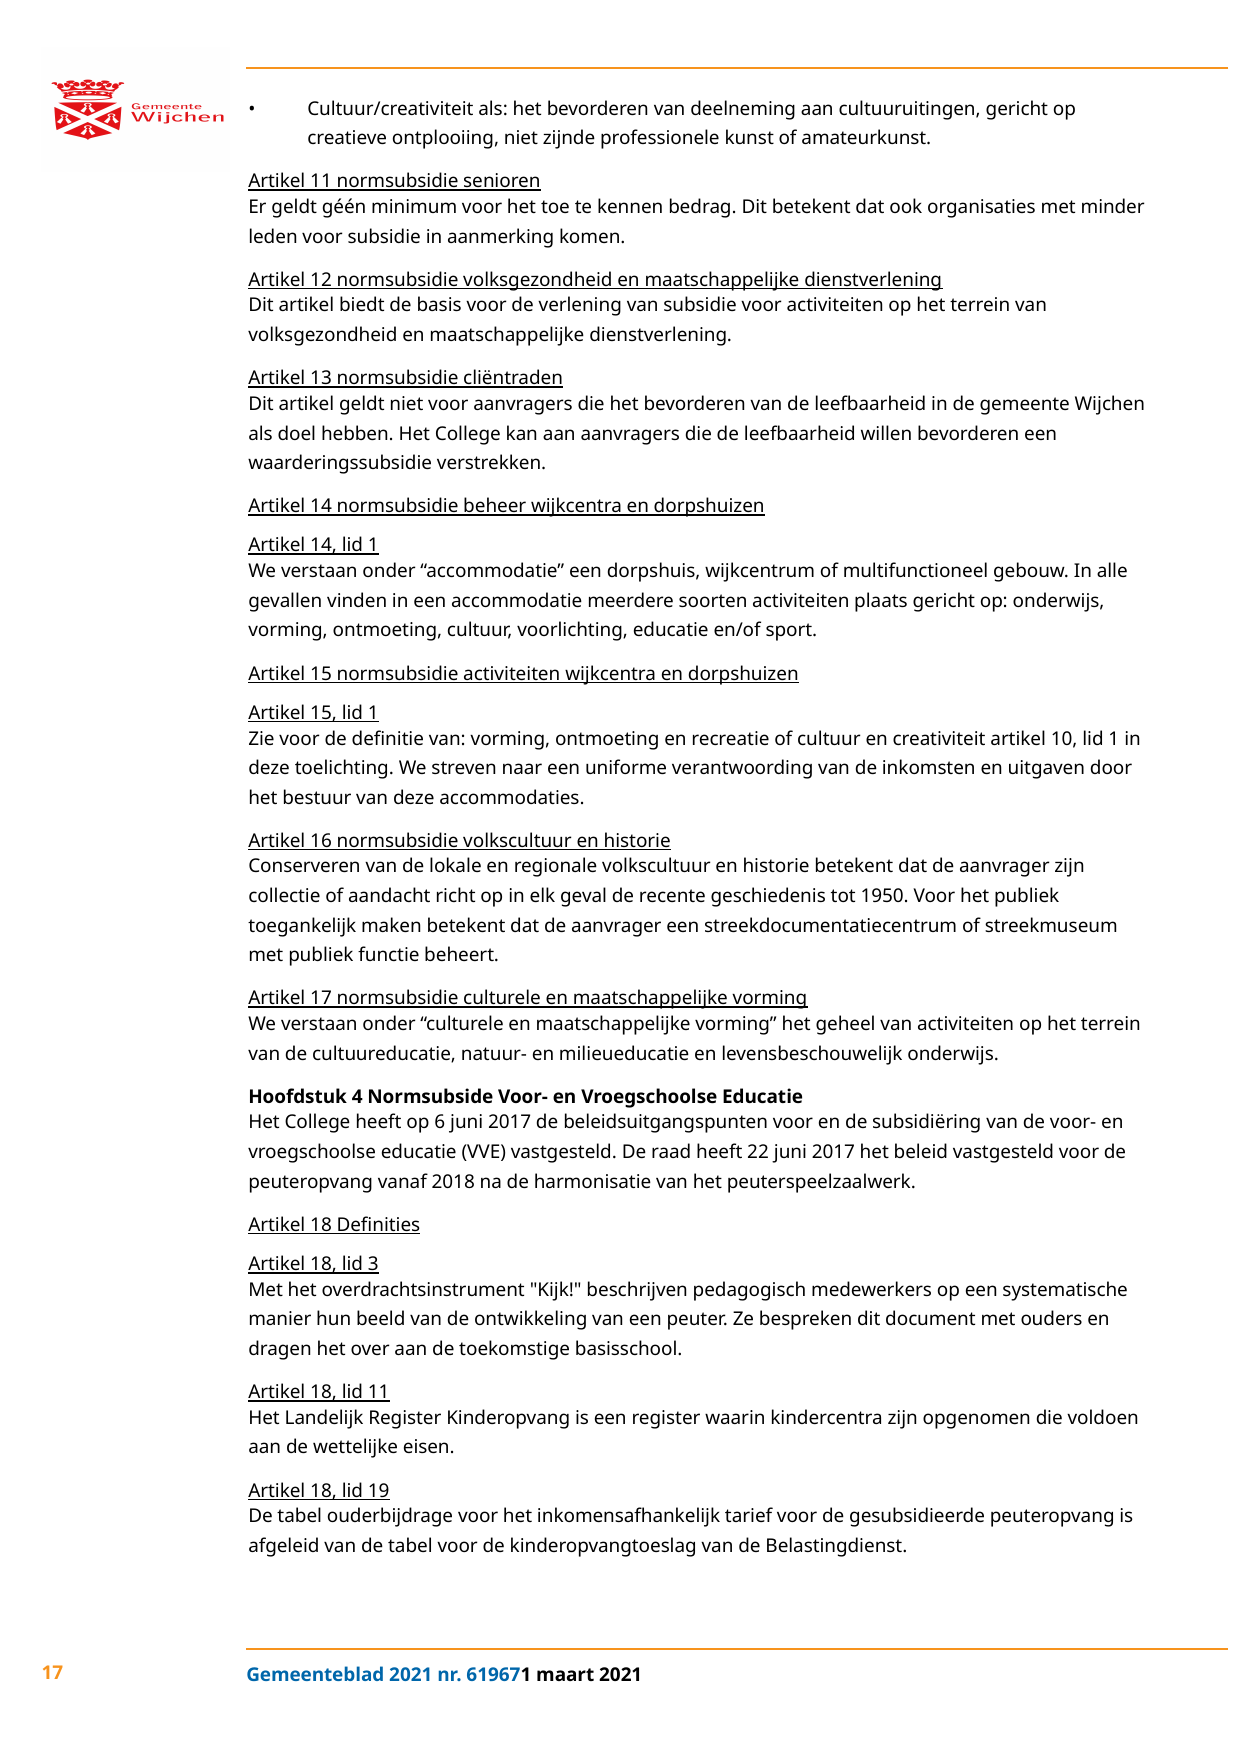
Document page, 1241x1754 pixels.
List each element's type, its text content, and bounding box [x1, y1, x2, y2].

text Artikel 15, lid 1 [248, 699, 1152, 725]
text Dit artikel biedt de basis voor de verlening van subsidie voor activiteiten op het terrein van volksgezondheid en maatschappelijke dienstverlening. [248, 292, 1152, 347]
text Het Landelijk Register Kinderopvang is een register waarin kindercentra zijn opgenomen die voldoen aan de wettelijke eisen. [248, 1404, 1152, 1459]
text Artikel 18, lid 11 [248, 1378, 1152, 1404]
text Artikel 11 normsubsidie senioren [248, 167, 1152, 193]
text Conserveren van de lokale en regionale volkscultuur en historie betekent dat de aanvrager zijn collectie of aandacht richt op in elk geval de recente geschiedenis tot 1950. Voor het publiek toegankelijk maken betekent dat de aanvrager een streekdocumentatiecentrum of streekmuseum met publiek functie beheert. [248, 853, 1152, 967]
text Dit artikel geldt niet voor aanvragers die het bevorderen van de leefbaarheid in de gemeente Wijchen als doel hebben. Het College kan aan aanvragers die de leefbaarheid willen bevorderen een waarderingssubsidie verstrekken. [248, 390, 1152, 475]
list Cultuur/creativiteit als: het bevorderen van deelneming aan cultuuruitingen, gericht op creatieve ontplooiing, niet zijnde professionele kunst of amateurkunst. [248, 95, 1152, 150]
text Artikel 18 Definities [248, 1211, 1152, 1237]
text We verstaan onder “culturele en maatschappelijke vorming” het geheel van activiteiten op het terrein van de cultuureducatie, natuur- en milieueducatie en levensbeschouwelijk onderwijs. [248, 1010, 1152, 1066]
text Artikel 16 normsubsidie volkscultuur en historie [248, 827, 1152, 853]
picture [41, 47, 231, 172]
text Er geldt géén minimum voor het toe te kennen bedrag. Dit betekent dat ook organisaties met minder leden voor subsidie in aanmerking komen. [248, 193, 1152, 248]
text Artikel 13 normsubsidie cliëntraden [248, 364, 1152, 390]
text Artikel 14 normsubsidie beheer wijkcentra en dorpshuizen [248, 492, 1152, 518]
text Artikel 12 normsubsidie volksgezondheid en maatschappelijke dienstverlening [248, 266, 1152, 292]
text We verstaan onder “accommodatie” een dorpshuis, wijkcentrum of multifunctioneel gebouw. In alle gevallen vinden in een accommodatie meerdere soorten activiteiten plaats gericht op: onderwijs, vorming, ontmoeting, cultuur, voorlichting, educatie en/of sport. [248, 557, 1152, 642]
text De tabel ouderbijdrage voor het inkomensafhankelijk tarief voor de gesubsidieerde peuteropvang is afgeleid van de tabel voor de kinderopvangtoeslag van de Belastingdienst. [248, 1502, 1152, 1558]
text Artikel 18, lid 19 [248, 1477, 1152, 1502]
text Artikel 15 normsubsidie activiteiten wijkcentra en dorpshuizen [248, 660, 1152, 685]
text Artikel 18, lid 3 [248, 1250, 1152, 1276]
text Artikel 14, lid 1 [248, 532, 1152, 557]
text Artikel 17 normsubsidie culturele en maatschappelijke vorming [248, 984, 1152, 1010]
text Het College heeft op 6 juni 2017 de beleidsuitgangspunten voor en de subsidiëring van de voor- en vroegschoolse educatie (VVE) vastgesteld. De raad heeft 22 juni 2017 het beleid vastgesteld voor de peuteropvang vanaf 2018 na de harmonisatie van het peuterspeelzaalwerk. [248, 1109, 1152, 1194]
text Hoofdstuk 4 Normsubside Voor- en Vroegschoolse Educatie [248, 1083, 1152, 1109]
text Zie voor de definitie van: vorming, ontmoeting en recreatie of cultuur en creativiteit artikel 10, lid 1 in deze toelichting. We streven naar een uniforme verantwoording van de inkomsten en uitgaven door het bestuur van deze accommodaties. [248, 725, 1152, 809]
text Met het overdrachtsinstrument "Kijk!" beschrijven pedagogisch medewerkers op een systematische manier hun beeld van de ontwikkeling van een peuter. Ze bespreken dit document met ouders en dragen het over aan de toekomstige basisschool. [248, 1276, 1152, 1361]
